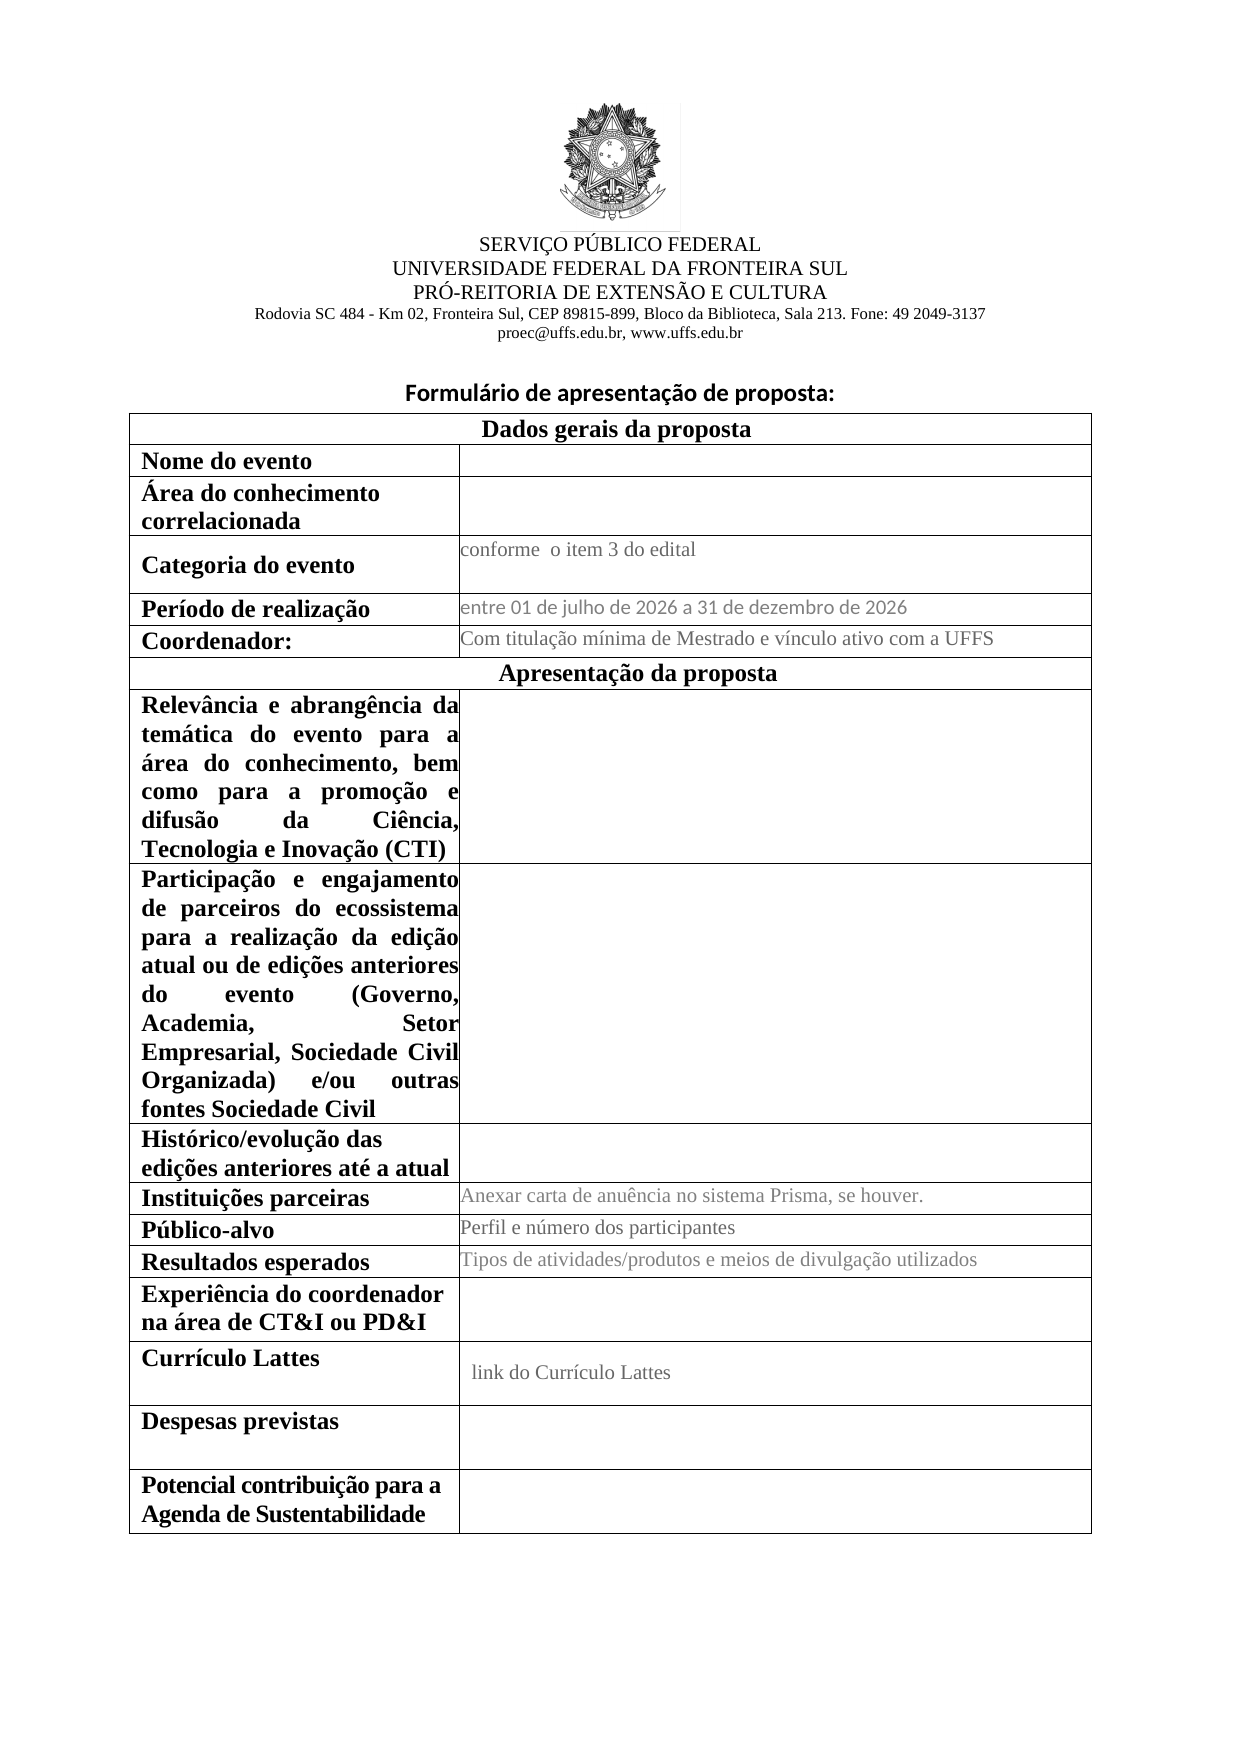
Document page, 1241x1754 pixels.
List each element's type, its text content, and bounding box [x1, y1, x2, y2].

table_cell Área do conhecimento correlacionada [130, 477, 459, 535]
table_cell Público-alvo [130, 1215, 459, 1245]
table_cell Currículo Lattes [130, 1342, 459, 1405]
table_cell Participação e engajamento de parceiros do ecossistema para a realização da edição atual ou de edições anteriores do evento (Governo, Academia, Setor Empresarial, Sociedade Civil Organizada) e/ou outras fontes Sociedade Civil [130, 864, 459, 1123]
table_cell conforme o item 3 do edital [460, 536, 1091, 593]
table_cell Período de realização [130, 594, 459, 625]
table_cell [460, 864, 1091, 1123]
picture [560, 103, 681, 232]
table_cell [460, 690, 1091, 863]
table_cell Experiência do coordenador na área de CT&I ou PD&I [130, 1278, 459, 1341]
table_cell Relevância e abrangência da temática do evento para a área do conhecimento, bem como para a promoção e difusão da Ciência, Tecnologia e Inovação (CTI) [130, 690, 459, 863]
table_cell Com titulação mínima de Mestrado e vínculo ativo com a UFFS [460, 626, 1091, 657]
table_cell Instituições parceiras [130, 1183, 459, 1214]
table_cell Apresentação da proposta [130, 658, 1091, 689]
table_cell [460, 477, 1091, 535]
table_cell link do Currículo Lattes [460, 1342, 1091, 1405]
table_cell Despesas previstas [130, 1406, 459, 1469]
table_cell Categoria do evento [130, 536, 459, 593]
table_cell [460, 1406, 1091, 1469]
table_cell [460, 1124, 1091, 1182]
table_cell Nome do evento [130, 445, 459, 476]
text Formulário de apresentação de proposta: [118, 377, 1122, 408]
table_cell Perfil e número dos participantes [460, 1215, 1091, 1245]
table_header Dados gerais da proposta [130, 414, 1091, 444]
table_cell Coordenador: [130, 626, 459, 657]
table_cell Potencial contribuição para a Agenda de Sustentabilidade [130, 1470, 459, 1533]
table_cell Histórico/evolução das edições anteriores até a atual [130, 1124, 459, 1182]
table_cell Resultados esperados [130, 1246, 459, 1277]
table_cell [460, 1470, 1091, 1533]
table_cell [460, 1278, 1091, 1341]
table_cell [460, 445, 1091, 476]
table_cell Tipos de atividades/produtos e meios de divulgação utilizados [460, 1246, 1091, 1277]
table_cell entre 01 de julho de 2026 a 31 de dezembro de 2026 [460, 594, 1091, 625]
table_cell Anexar carta de anuência no sistema Prisma, se houver. [460, 1183, 1091, 1214]
